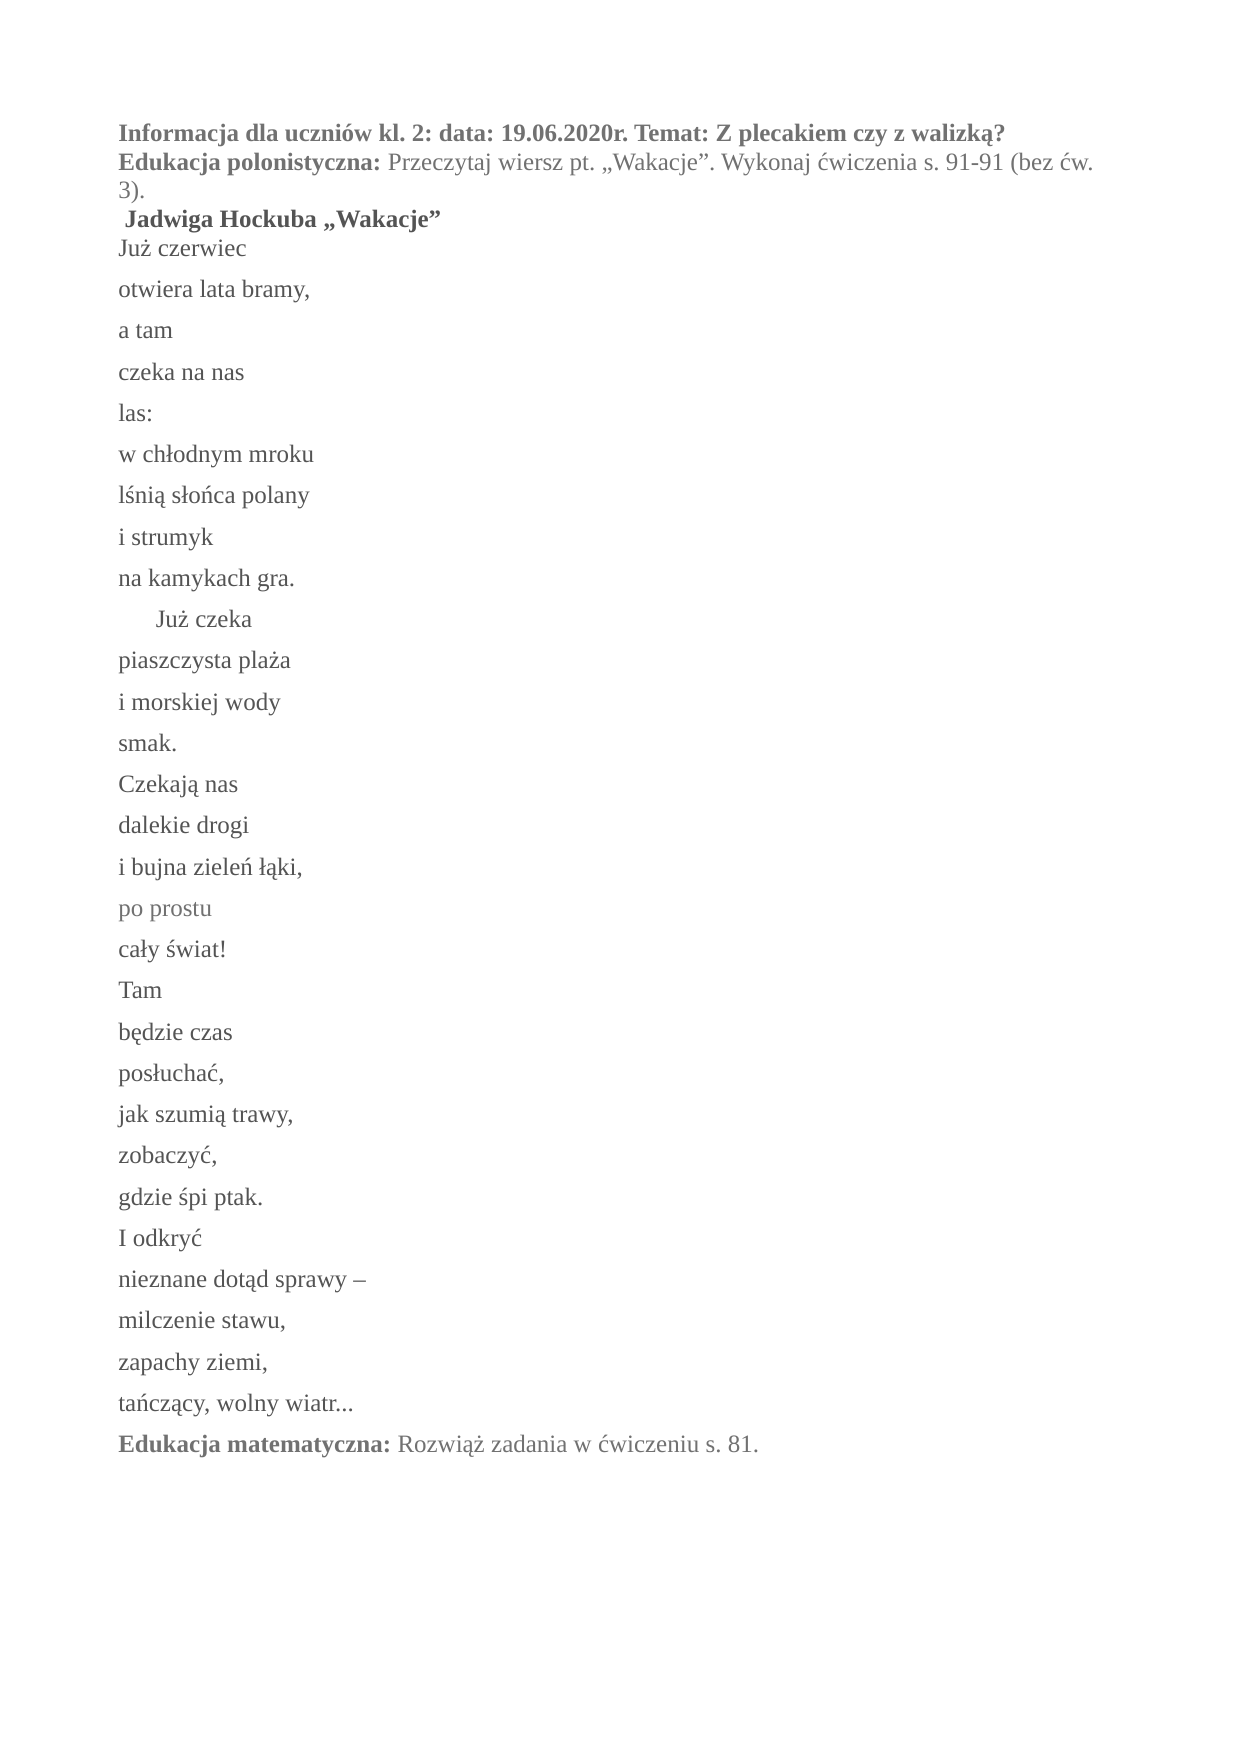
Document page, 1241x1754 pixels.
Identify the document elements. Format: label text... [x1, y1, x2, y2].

text a tam [118, 316, 1122, 344]
text po prostu [118, 893, 1122, 922]
text i strumyk [118, 522, 1122, 551]
text tańczący, wolny wiatr... [118, 1388, 1122, 1417]
text otwiera lata bramy, [118, 274, 1122, 303]
text cały świat! [118, 934, 1122, 963]
text Edukacja polonistyczna: Przeczytaj wiersz pt. „Wakacje”. Wykonaj ćwiczenia s. 91-91 (bez ćw. 3). [118, 147, 1122, 204]
text Tam [118, 976, 1122, 1004]
text las: [118, 398, 1122, 427]
text zapachy ziemi, [118, 1347, 1122, 1376]
text lśnią słońca polany [118, 481, 1122, 509]
text Jadwiga Hockuba „Wakacje” [118, 204, 1122, 233]
text gdzie śpi ptak. [118, 1182, 1122, 1211]
text piaszczysta plaża [118, 646, 1122, 674]
text Czekają nas [118, 769, 1122, 798]
text jak szumią trawy, [118, 1099, 1122, 1128]
text dalekie drogi [118, 811, 1122, 839]
text i morskiej wody [118, 687, 1122, 716]
text Edukacja matematyczna: Rozwiąż zadania w ćwiczeniu s. 81. [118, 1429, 1122, 1458]
text w chłodnym mroku [118, 439, 1122, 468]
text czeka na nas [118, 357, 1122, 386]
text milczenie stawu, [118, 1306, 1122, 1334]
text Już czeka [118, 604, 1122, 633]
text zobaczyć, [118, 1141, 1122, 1169]
text Informacja dla uczniów kl. 2: data: 19.06.2020r. Temat: Z plecakiem czy z walizką? [118, 118, 1122, 147]
text na kamykach gra. [118, 563, 1122, 592]
text będzie czas [118, 1017, 1122, 1046]
text nieznane dotąd sprawy – [118, 1264, 1122, 1293]
text Już czerwiec [118, 233, 1122, 262]
text posłuchać, [118, 1058, 1122, 1087]
text I odkryć [118, 1223, 1122, 1252]
text i bujna zieleń łąki, [118, 852, 1122, 881]
text smak. [118, 728, 1122, 757]
